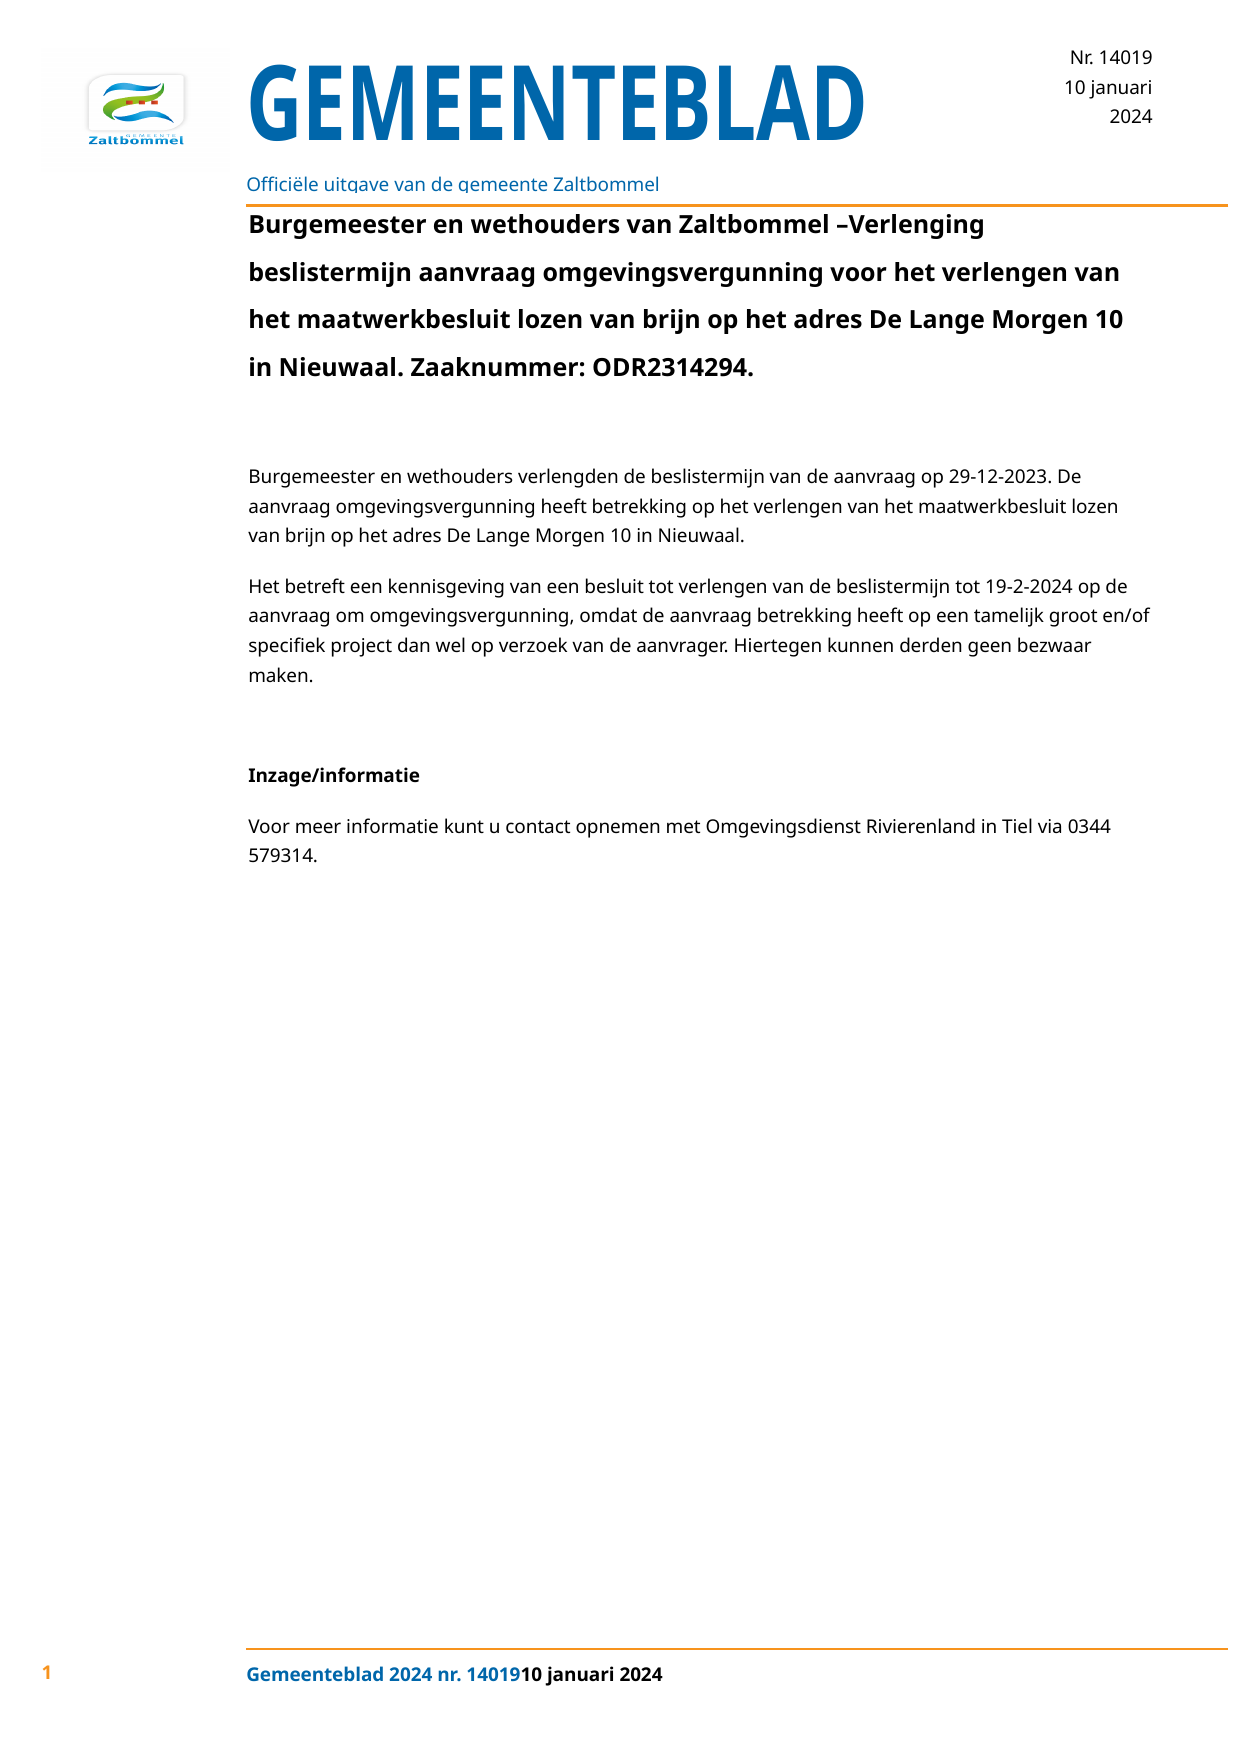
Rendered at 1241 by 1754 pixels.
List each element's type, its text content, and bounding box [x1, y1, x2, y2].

picture [41, 47, 231, 172]
text Het betreft een kennisgeving van een besluit tot verlengen van de beslistermijn tot 19-2-2024 op de aanvraag om omgevingsvergunning, omdat de aanvraag betrekking heeft op een tamelijk groot en/of specifiek project dan wel op verzoek van de aanvrager. Hiertegen kunnen derden geen bezwaar maken. [248, 573, 1152, 688]
text Burgemeester en wethouders van Zaltbommel –Verlenging beslistermijn aanvraag omgevingsvergunning voor het verlengen van het maatwerkbesluit lozen van brijn op het adres De Lange Morgen 10 in Nieuwaal. Zaaknummer: ODR2314294. [248, 207, 1152, 384]
text Burgemeester en wethouders verlengden de beslistermijn van de aanvraag op 29-12-2023. De aanvraag omgevingsvergunning heeft betrekking op het verlengen van het maatwerkbesluit lozen van brijn op het adres De Lange Morgen 10 in Nieuwaal. [248, 463, 1152, 548]
text Inzage/informatie [248, 763, 1152, 788]
text Voor meer informatie kunt u contact opnemen met Omgevingsdienst Rivierenland in Tiel via 0344 579314. [248, 813, 1152, 868]
